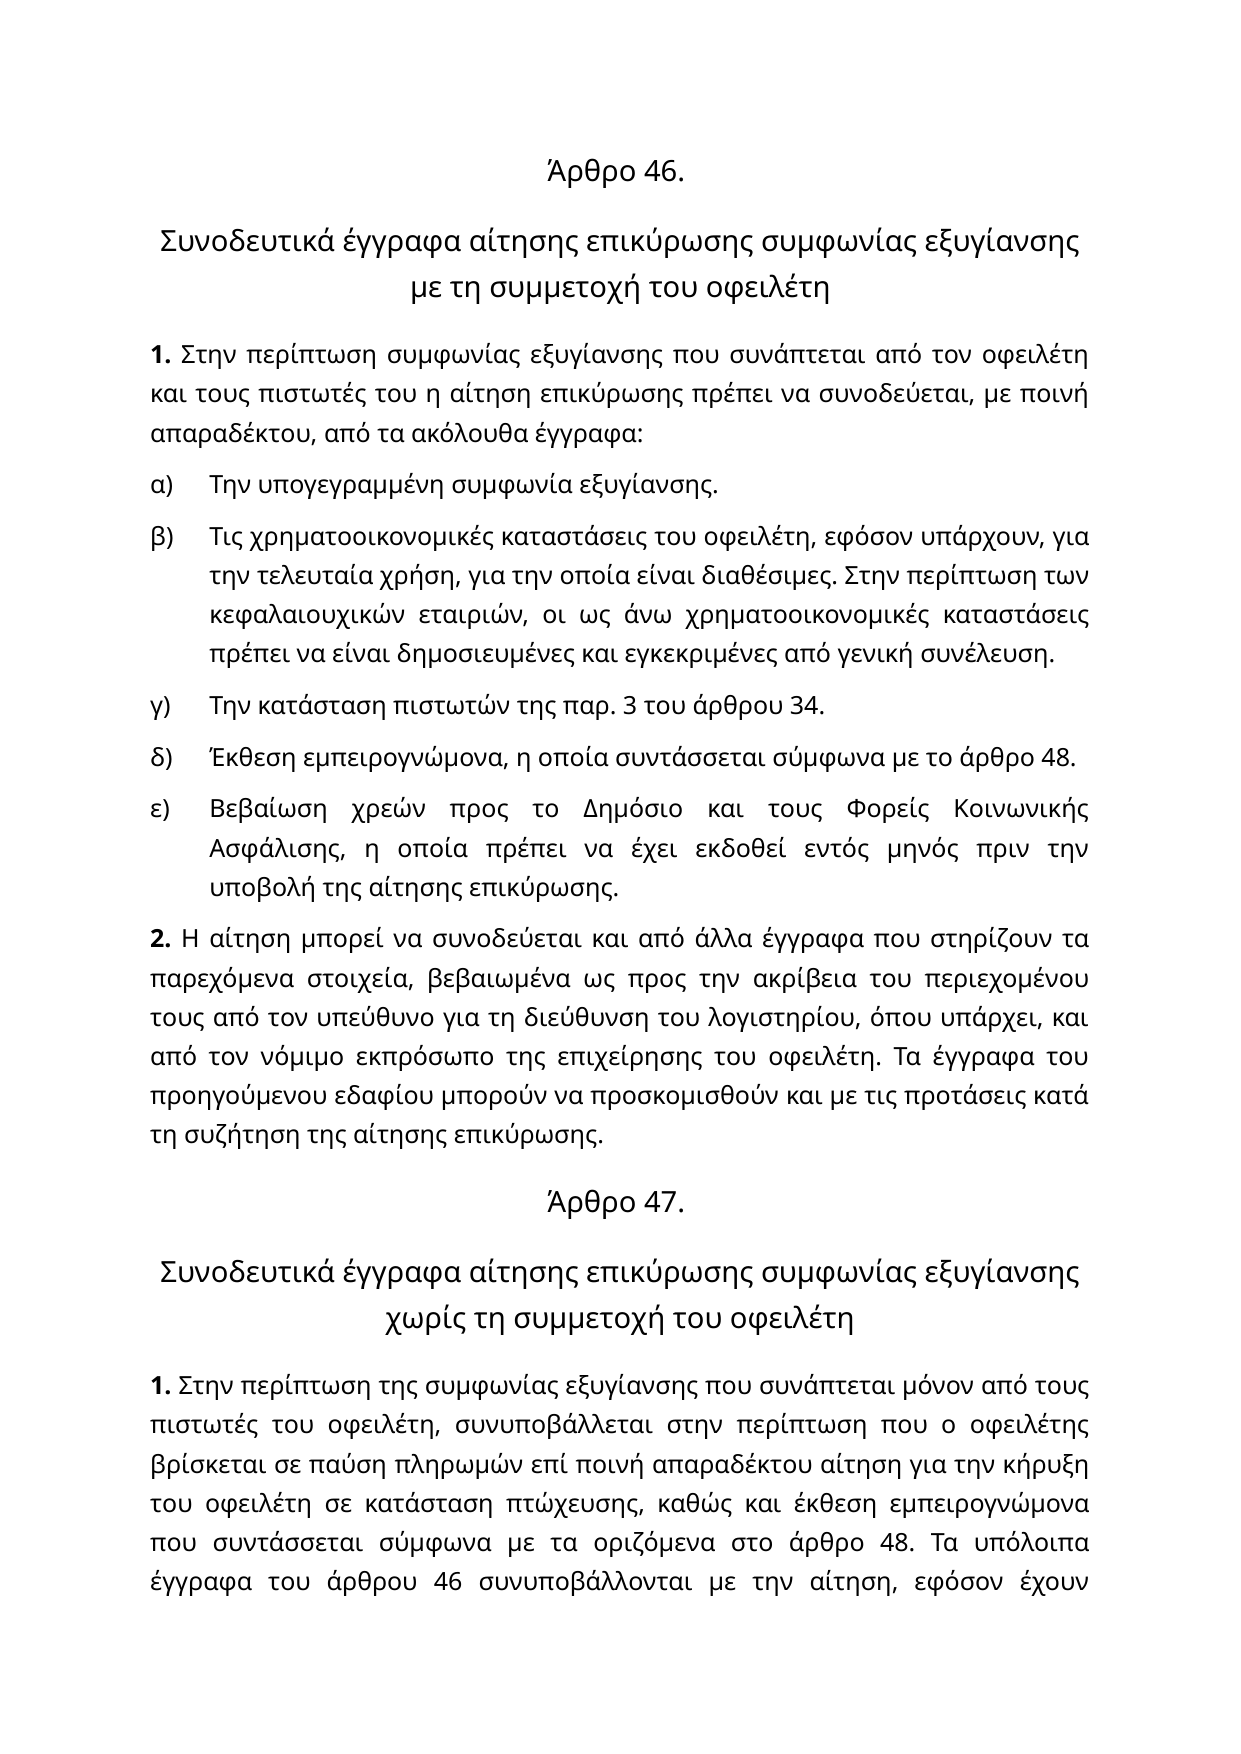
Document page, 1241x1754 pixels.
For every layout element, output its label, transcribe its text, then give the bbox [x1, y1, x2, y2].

subtitle Συνοδευτικά έγγραφα αίτησης επικύρωσης συμφωνίας εξυγίανσης με τη συμμετοχή του οφειλέτη [150, 221, 1090, 306]
list γ) Την κατάσταση πιστωτών της παρ. 3 του άρθρου 34. [150, 688, 1090, 722]
subtitle Άρθρο 47. [150, 1181, 1090, 1221]
subtitle Συνοδευτικά έγγραφα αίτησης επικύρωσης συμφωνίας εξυγίανσης χωρίς τη συμμετοχή του οφειλέτη [150, 1252, 1090, 1337]
list ε) Βεβαίωση χρεών προς το Δημόσιο και τους Φορείς Κοινωνικής Ασφάλισης, η οποία πρέπει να έχει εκδοθεί εντός μηνός πριν την υποβολή της αίτησης επικύρωσης. [150, 791, 1090, 903]
list β) Τις χρηματοοικονομικές καταστάσεις του οφειλέτη, εφόσον υπάρχουν, για την τελευταία χρήση, για την οποία είναι διαθέσιμες. Στην περίπτωση των κεφαλαιουχικών εταιριών, οι ως άνω χρηματοοικονομικές καταστάσεις πρέπει να είναι δημοσιευμένες και εγκεκριμένες από γενική συνέλευση. [150, 518, 1090, 670]
list δ) Έκθεση εμπειρογνώμονα, η οποία συντάσσεται σύμφωνα με το άρθρο 48. [150, 739, 1090, 773]
list α) Την υπογεγραμμένη συμφωνία εξυγίανσης. [150, 467, 1090, 501]
subtitle Άρθρο 46. [150, 150, 1090, 190]
text 2. Η αίτηση μπορεί να συνοδεύεται και από άλλα έγγραφα που στηρίζουν τα παρεχόμενα στοιχεία, βεβαιωμένα ως προς την ακρίβεια του περιεχομένου τους από τον υπεύθυνο για τη διεύθυνση του λογιστηρίου, όπου υπάρχει, και από τον νόμιμο εκπρόσωπο της επιχείρησης του οφειλέτη. Τα έγγραφα του προηγούμενου εδαφίου μπορούν να προσκομισθούν και με τις προτάσεις κατά τη συζήτηση της αίτησης επικύρωσης. [150, 921, 1090, 1151]
text 1. Στην περίπτωση της συμφωνίας εξυγίανσης που συνάπτεται μόνον από τους πιστωτές του οφειλέτη, συνυποβάλλεται στην περίπτωση που ο οφειλέτης βρίσκεται σε παύση πληρωμών επί ποινή απαραδέκτου αίτηση για την κήρυξη του οφειλέτη σε κατάσταση πτώχευσης, καθώς και έκθεση εμπειρογνώμονα που συντάσσεται σύμφωνα με τα οριζόμενα στο άρθρο 48. Τα υπόλοιπα έγγραφα του άρθρου 46 συνυποβάλλονται με την αίτηση, εφόσον έχουν [150, 1368, 1090, 1598]
text 1. Στην περίπτωση συμφωνίας εξυγίανσης που συνάπτεται από τον οφειλέτη και τους πιστωτές του η αίτηση επικύρωσης πρέπει να συνοδεύεται, με ποινή απαραδέκτου, από τα ακόλουθα έγγραφα: [150, 337, 1090, 449]
